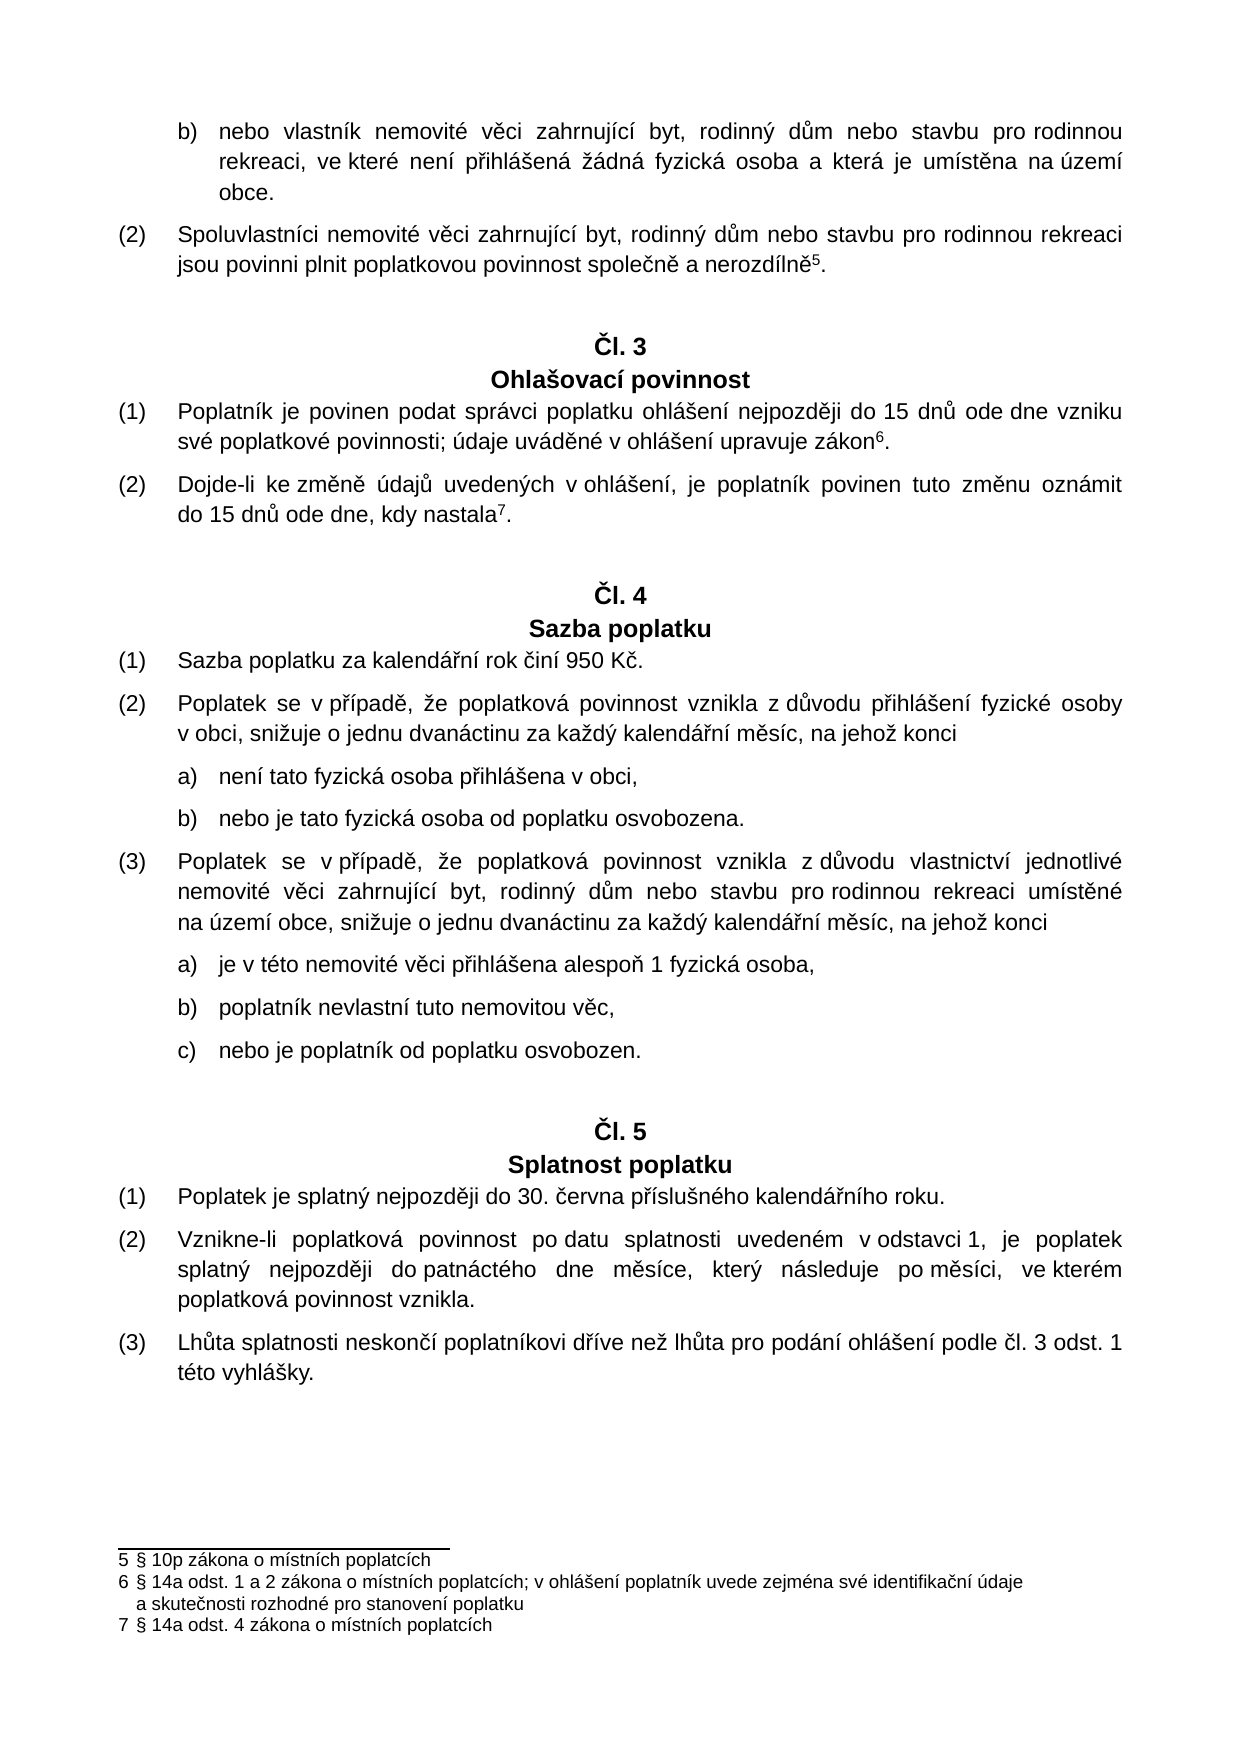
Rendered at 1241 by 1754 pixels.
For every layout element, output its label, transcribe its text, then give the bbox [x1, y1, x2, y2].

list Poplatek je splatný nejpozději do 30. června příslušného kalendářního roku. [118, 1183, 1122, 1209]
list Sazba poplatku za kalendářní rok činí 950 Kč. [118, 647, 1122, 673]
list poplatník nevlastní tuto nemovitou věc, [177, 994, 1122, 1020]
list nebo je poplatník od poplatku osvobozen. [177, 1037, 1122, 1063]
list nebo vlastník nemovité věci zahrnující byt, rodinný dům nebo stavbu pro rodinnou rekreaci, ve které není přihlášená žádná fyzická osoba a která je umístěna na území obce. [177, 118, 1122, 205]
list Dojde-li ke změně údajů uvedených v ohlášení, je poplatník povinen tuto změnu oznámit do 15 dnů ode dne, kdy nastala. [118, 471, 1122, 527]
subtitle Čl. 3 Ohlašovací povinnost [118, 332, 1122, 393]
list Poplatek se v případě, že poplatková povinnost vznikla z důvodu přihlášení fyzické osoby v obci, snižuje o jednu dvanáctinu za každý kalendářní měsíc, na jehož konci [118, 690, 1122, 746]
list nebo je tato fyzická osoba od poplatku osvobozena. [177, 805, 1122, 832]
subtitle Čl. 4 Sazba poplatku [118, 581, 1122, 643]
list není tato fyzická osoba přihlášena v obci, [177, 763, 1122, 789]
subtitle Čl. 5 Splatnost poplatku [118, 1117, 1122, 1179]
list Vznikne-li poplatková povinnost po datu splatnosti uvedeném v odstavci 1, je poplatek splatný nejpozději do patnáctého dne měsíce, který následuje po měsíci, ve kterém poplatková povinnost vznikla. [118, 1226, 1122, 1312]
list Poplatník je povinen podat správci poplatku ohlášení nejpozději do 15 dnů ode dne vzniku své poplatkové povinnosti; údaje uváděné v ohlášení upravuje zákon. [118, 398, 1122, 454]
list je v této nemovité věci přihlášena alespoň 1 fyzická osoba, [177, 951, 1122, 978]
list § 14a odst. 4 zákona o místních poplatcích [118, 1614, 1122, 1635]
list § 10p zákona o místních poplatcích [118, 1549, 1122, 1571]
list § 14a odst. 1 a 2 zákona o místních poplatcích; v ohlášení poplatník uvede zejména své identifikační údaje a skutečnosti rozhodné pro stanovení poplatku [118, 1571, 1122, 1614]
list Lhůta splatnosti neskončí poplatníkovi dříve než lhůta pro podání ohlášení podle čl. 3 odst. 1 této vyhlášky. [118, 1329, 1122, 1385]
list Poplatek se v případě, že poplatková povinnost vznikla z důvodu vlastnictví jednotlivé nemovité věci zahrnující byt, rodinný dům nebo stavbu pro rodinnou rekreaci umístěné na území obce, snižuje o jednu dvanáctinu za každý kalendářní měsíc, na jehož konci [118, 848, 1122, 935]
list Spoluvlastníci nemovité věci zahrnující byt, rodinný dům nebo stavbu pro rodinnou rekreaci jsou povinni plnit poplatkovou povinnost společně a nerozdílně. [118, 221, 1122, 278]
